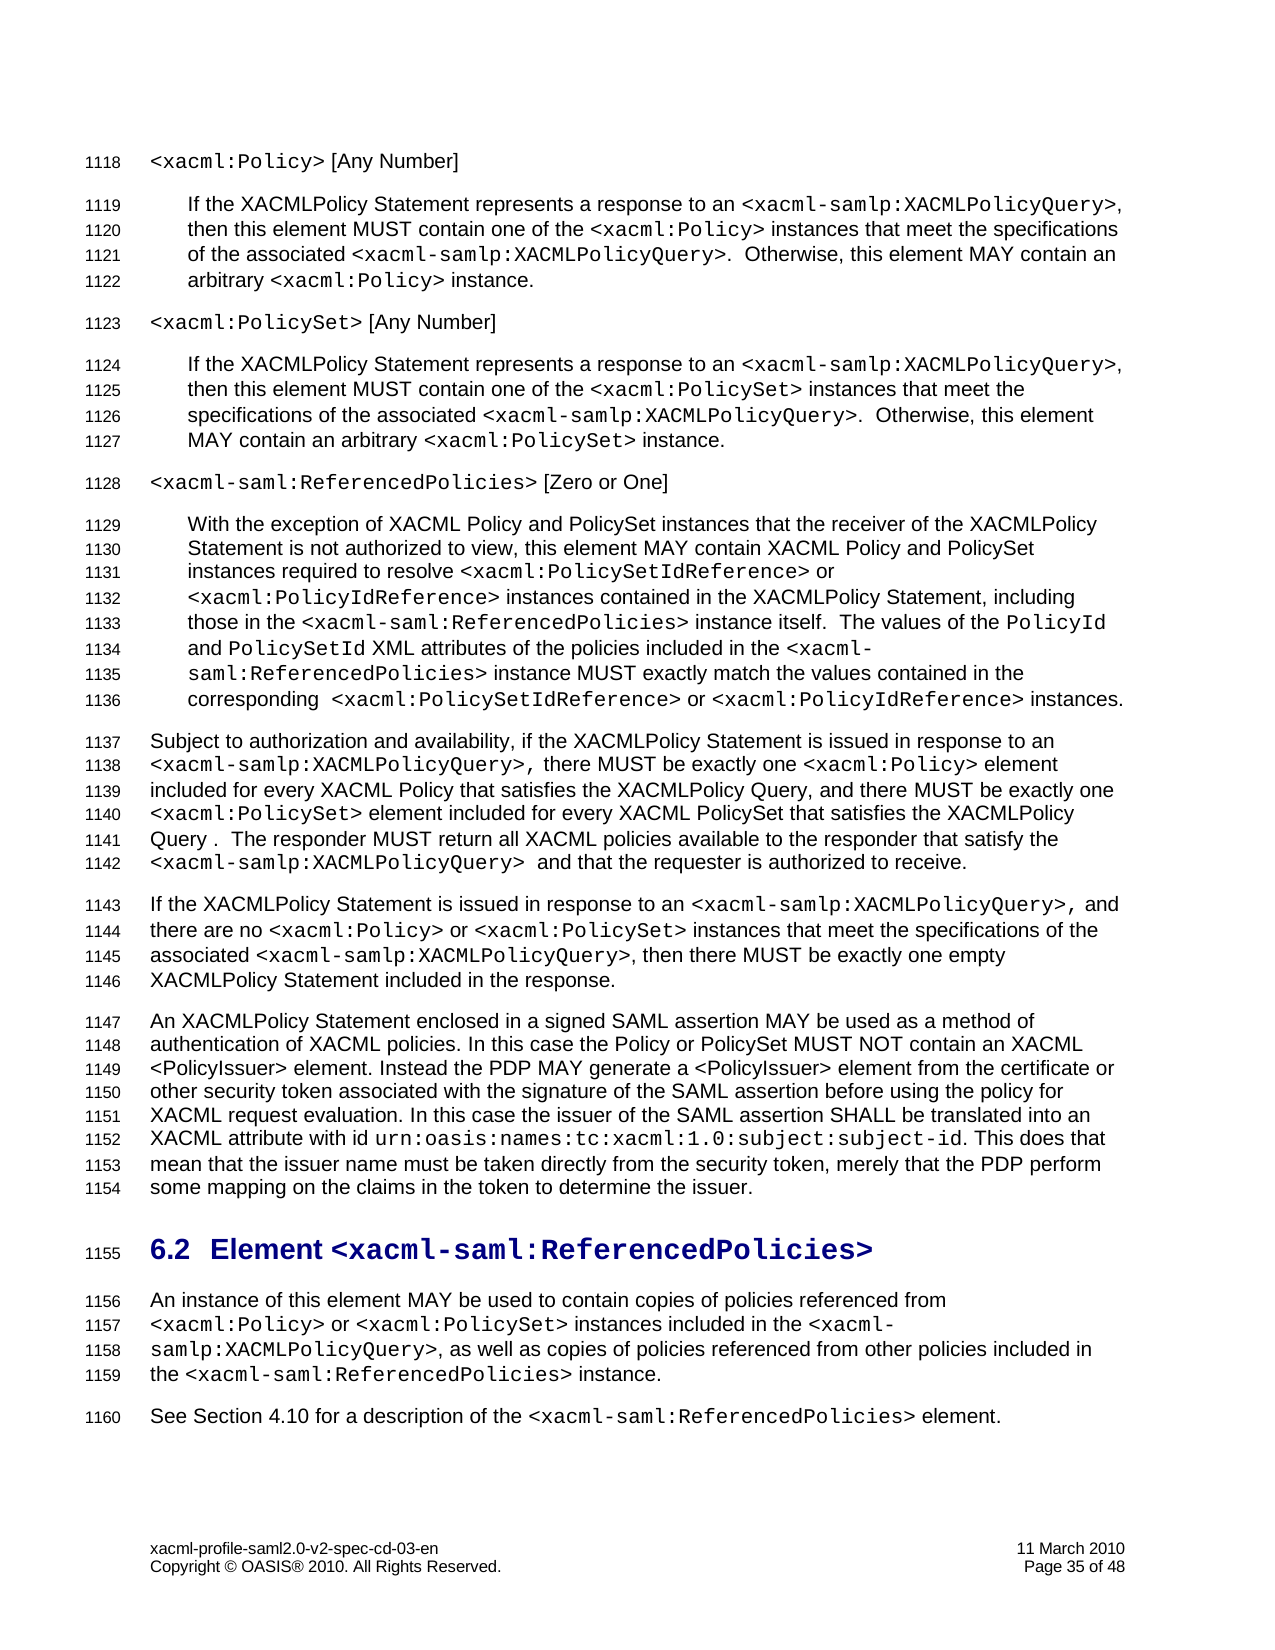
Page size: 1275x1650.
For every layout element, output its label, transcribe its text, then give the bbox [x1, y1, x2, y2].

text If the XACMLPolicy Statement is issued in response to an <xacml-samlp:XACMLPolicyQuery>, and there are no <xacml:Policy> or <xacml:PolicySet> instances that meet the specifications of the associated <xacml-samlp:XACMLPolicyQuery>, then there MUST be exactly one empty XACMLPolicy Statement included in the response. [150, 893, 1125, 992]
text If the XACMLPolicy Statement represents a response to an <xacml-samlp:XACMLPolicyQuery>, then this element MUST contain one of the <xacml:PolicySet> instances that meet the specifications of the associated <xacml-samlp:XACMLPolicyQuery>. Otherwise, this element MAY contain an arbitrary <xacml:PolicySet> instance. [187, 352, 1125, 454]
text With the exception of XACML Policy and PolicySet instances that the receiver of the XACMLPolicy Statement is not authorized to view, this element MAY contain XACML Policy and PolicySet instances required to resolve <xacml:PolicySetIdReference> or <xacml:PolicyIdReference> instances contained in the XACMLPolicy Statement, including those in the <xacml-saml:ReferencedPolicies> instance itself. The values of the PolicyId and PolicySetId XML attributes of the policies included in the <xacml-saml:ReferencedPolicies> instance MUST exactly match the values contained in the corresponding <xacml:PolicySetIdReference> or <xacml:PolicyIdReference> instances. [187, 513, 1125, 712]
text <xacml:PolicySet> [Any Number] [150, 310, 1125, 336]
text Subject to authorization and availability, if the XACMLPolicy Statement is issued in response to an <xacml-samlp:XACMLPolicyQuery>, there MUST be exactly one <xacml:Policy> element included for every XACML Policy that satisfies the XACMLPolicy Query, and there MUST be exactly one <xacml:PolicySet> element included for every XACML PolicySet that satisfies the XACMLPolicy Query . The responder MUST return all XACML policies available to the responder that satisfy the <xacml-samlp:XACMLPolicyQuery> and that the requester is authorized to receive. [150, 729, 1125, 876]
text An instance of this element MAY be used to contain copies of policies referenced from <xacml:Policy> or <xacml:PolicySet> instances included in the <xacml-samlp:XACMLPolicyQuery>, as well as copies of policies referenced from other policies included in the <xacml-saml:ReferencedPolicies> instance. [150, 1288, 1125, 1388]
text <xacml:Policy> [Any Number] [150, 150, 1125, 175]
subtitle Element <xacml-saml:ReferencedPolicies> [150, 1233, 1125, 1268]
text If the XACMLPolicy Statement represents a response to an <xacml-samlp:XACMLPolicyQuery>, then this element MUST contain one of the <xacml:Policy> instances that meet the specifications of the associated <xacml-samlp:XACMLPolicyQuery>. Otherwise, this element MAY contain an arbitrary <xacml:Policy> instance. [187, 192, 1125, 294]
text See Section 4.10 for a description of the <xacml-saml:ReferencedPolicies> element. [150, 1405, 1125, 1430]
text An XACMLPolicy Statement enclosed in a signed SAML assertion MAY be used as a method of authentication of XACML policies. In this case the Policy or PolicySet MUST NOT contain an XACML <PolicyIssuer> element. Instead the PDP MAY generate a <PolicyIssuer> element from the certificate or other security token associated with the signature of the SAML assertion before using the policy for XACML request evaluation. In this case the issuer of the SAML assertion SHALL be translated into an XACML attribute with id urn:oasis:names:tc:xacml:1.0:subject:subject-id. This does that mean that the issuer name must be taken directly from the security token, merely that the PDP perform some mapping on the claims in the token to determine the issuer. [150, 1009, 1125, 1199]
text <xacml-saml:ReferencedPolicies> [Zero or One] [150, 471, 1125, 496]
